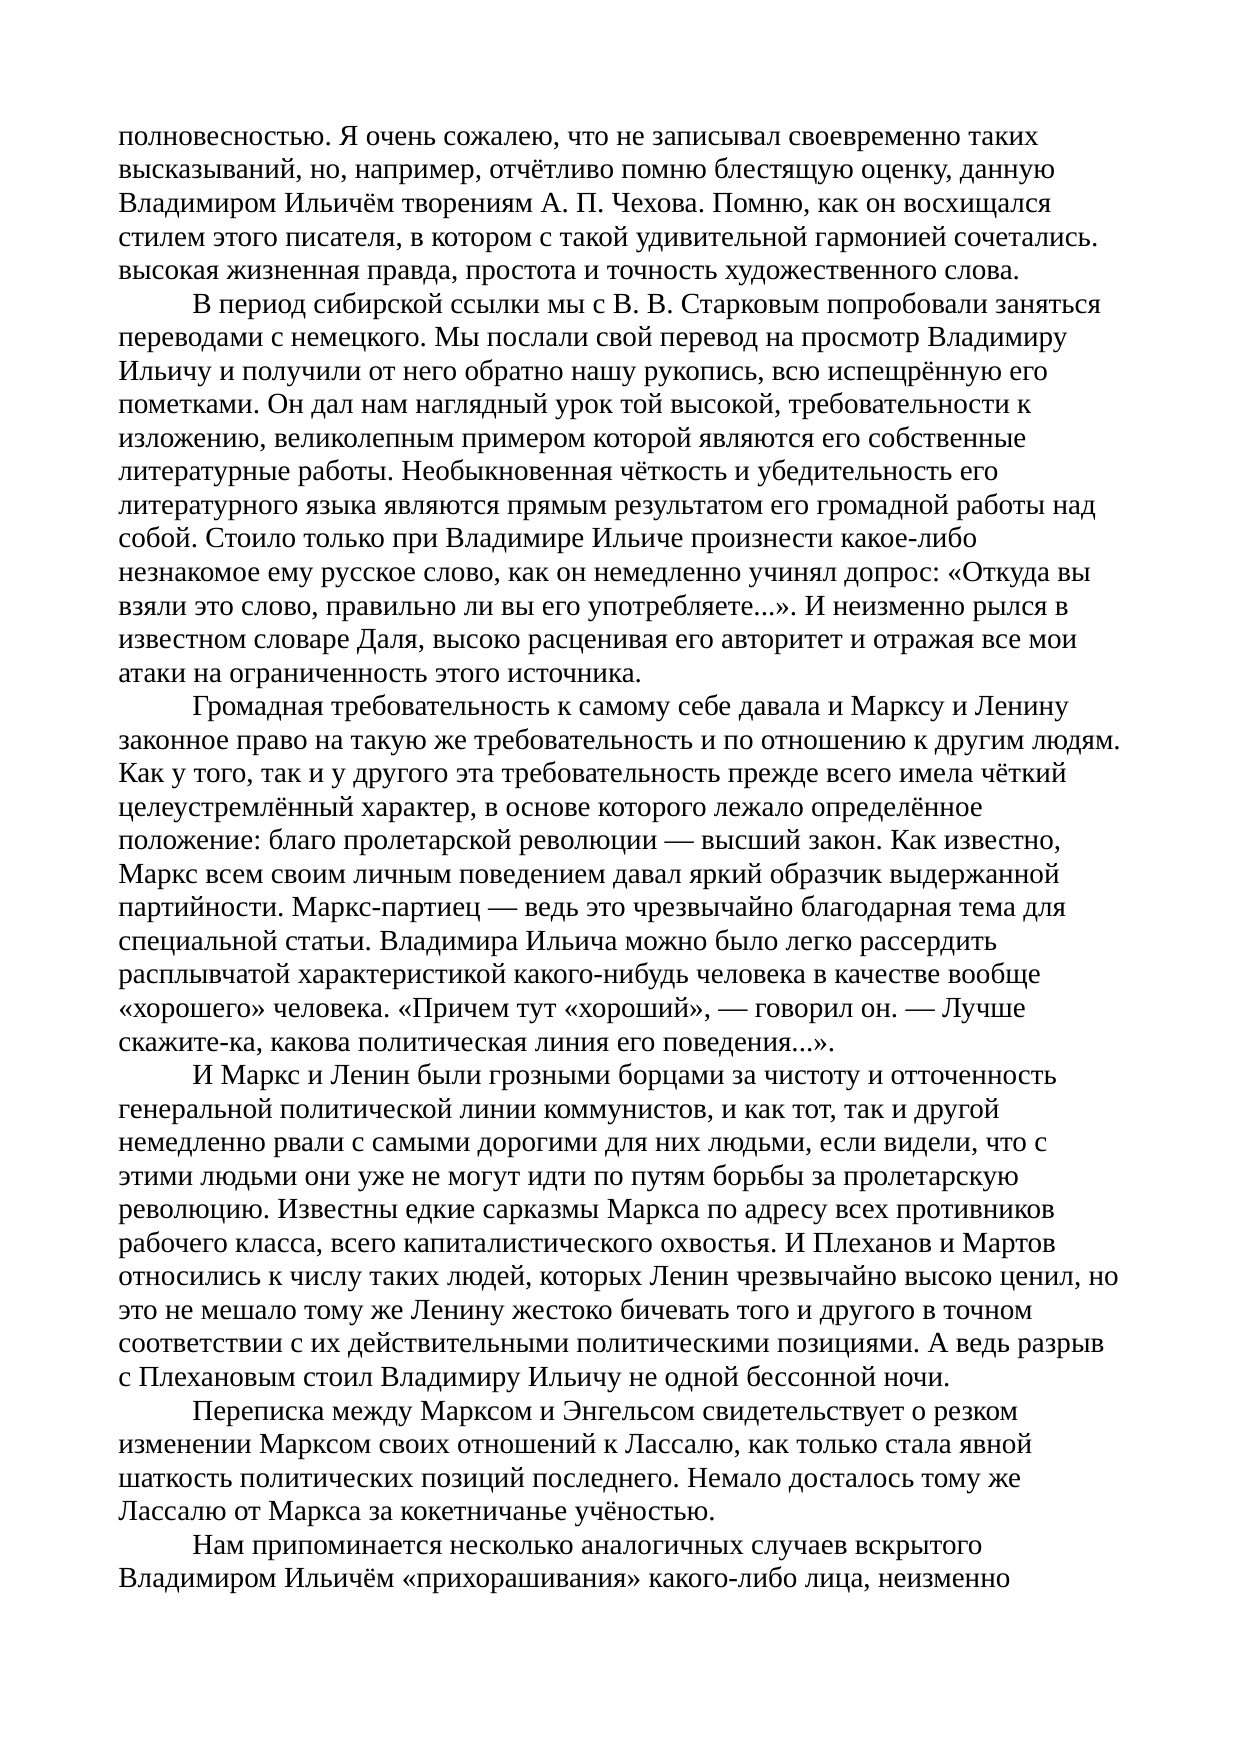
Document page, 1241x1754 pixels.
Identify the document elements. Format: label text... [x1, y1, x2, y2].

text полновесностью. Я очень сожалею, что не записывал своевременно таких высказываний, но, например, отчётливо помню блестящую оценку, данную Владимиром Ильичём творениям А. П. Чехова. Помню, как он восхищался стилем этого писателя, в котором с такой удивительной гармонией сочетались. высокая жизненная правда, простота и точность художественного слова. [118, 118, 1122, 286]
text Громадная требовательность к самому себе давала и Марксу и Ленину законное право на такую же требовательность и по отношению к другим людям. Как у того, так и у другого эта требовательность прежде всего имела чёткий целеустремлённый характер, в основе которого лежало определённое положение: благо пролетарской революции — высший закон. Как известно, Маркс всем своим личным поведением давал яркий образчик выдержанной партийности. Маркс-партиец — ведь это чрезвычайно благодарная тема для специальной статьи. Владимира Ильича можно было легко рассердить расплывчатой характеристикой какого-нибудь человека в качестве вообще «хорошего» человека. «Причем тут «хороший», — говорил он. — Лучше скажите-ка, какова политическая линия его поведения...». [118, 688, 1122, 1057]
text Нам припоминается несколько аналогичных случаев вскрытого Владимиром Ильичём «прихорашивания» какого-либо лица, неизменно [118, 1527, 1122, 1594]
text И Маркс и Ленин были грозными борцами за чистоту и отточенность генеральной политической линии коммунистов, и как тот, так и другой немедленно рвали с самыми дорогими для них людьми, если видели, что с этими людьми они уже не могут идти по путям борьбы за пролетарскую революцию. Известны едкие сарказмы Маркса по адресу всех противников рабочего класса, всего капиталистического охвостья. И Плеханов и Мартов относились к числу таких людей, которых Ленин чрезвычайно высоко ценил, но это не мешало тому же Ленину жестоко бичевать того и другого в точном соответствии с их действительными политическими позициями. А ведь разрыв с Плехановым стоил Владимиру Ильичу не одной бессонной ночи. [118, 1057, 1122, 1393]
text В период сибирской ссылки мы с В. В. Старковым попробовали заняться переводами с немецкого. Мы послали свой перевод на просмотр Владимиру Ильичу и получили от него обратно нашу рукопись, всю испещрённую его пометками. Он дал нам наглядный урок той высокой, требовательности к изложению, великолепным примером которой являются его собственные литературные работы. Необыкновенная чёткость и убедительность его литературного языка являются прямым результатом его громадной работы над собой. Стоило только при Владимире Ильиче произнести какое-либо незнакомое ему русское слово, как он немедленно учинял допрос: «Откуда вы взяли это слово, правильно ли вы его употребляете...». И неизменно рылся в известном словаре Даля, высоко расценивая его авторитет и отражая все мои атаки на ограниченность этого источника. [118, 286, 1122, 688]
text Переписка между Марксом и Энгельсом свидетельствует о резком изменении Марксом своих отношений к Лассалю, как только стала явной шаткость политических позиций последнего. Немало досталось тому же Лассалю от Маркса за кокетничанье учёностью. [118, 1393, 1122, 1527]
